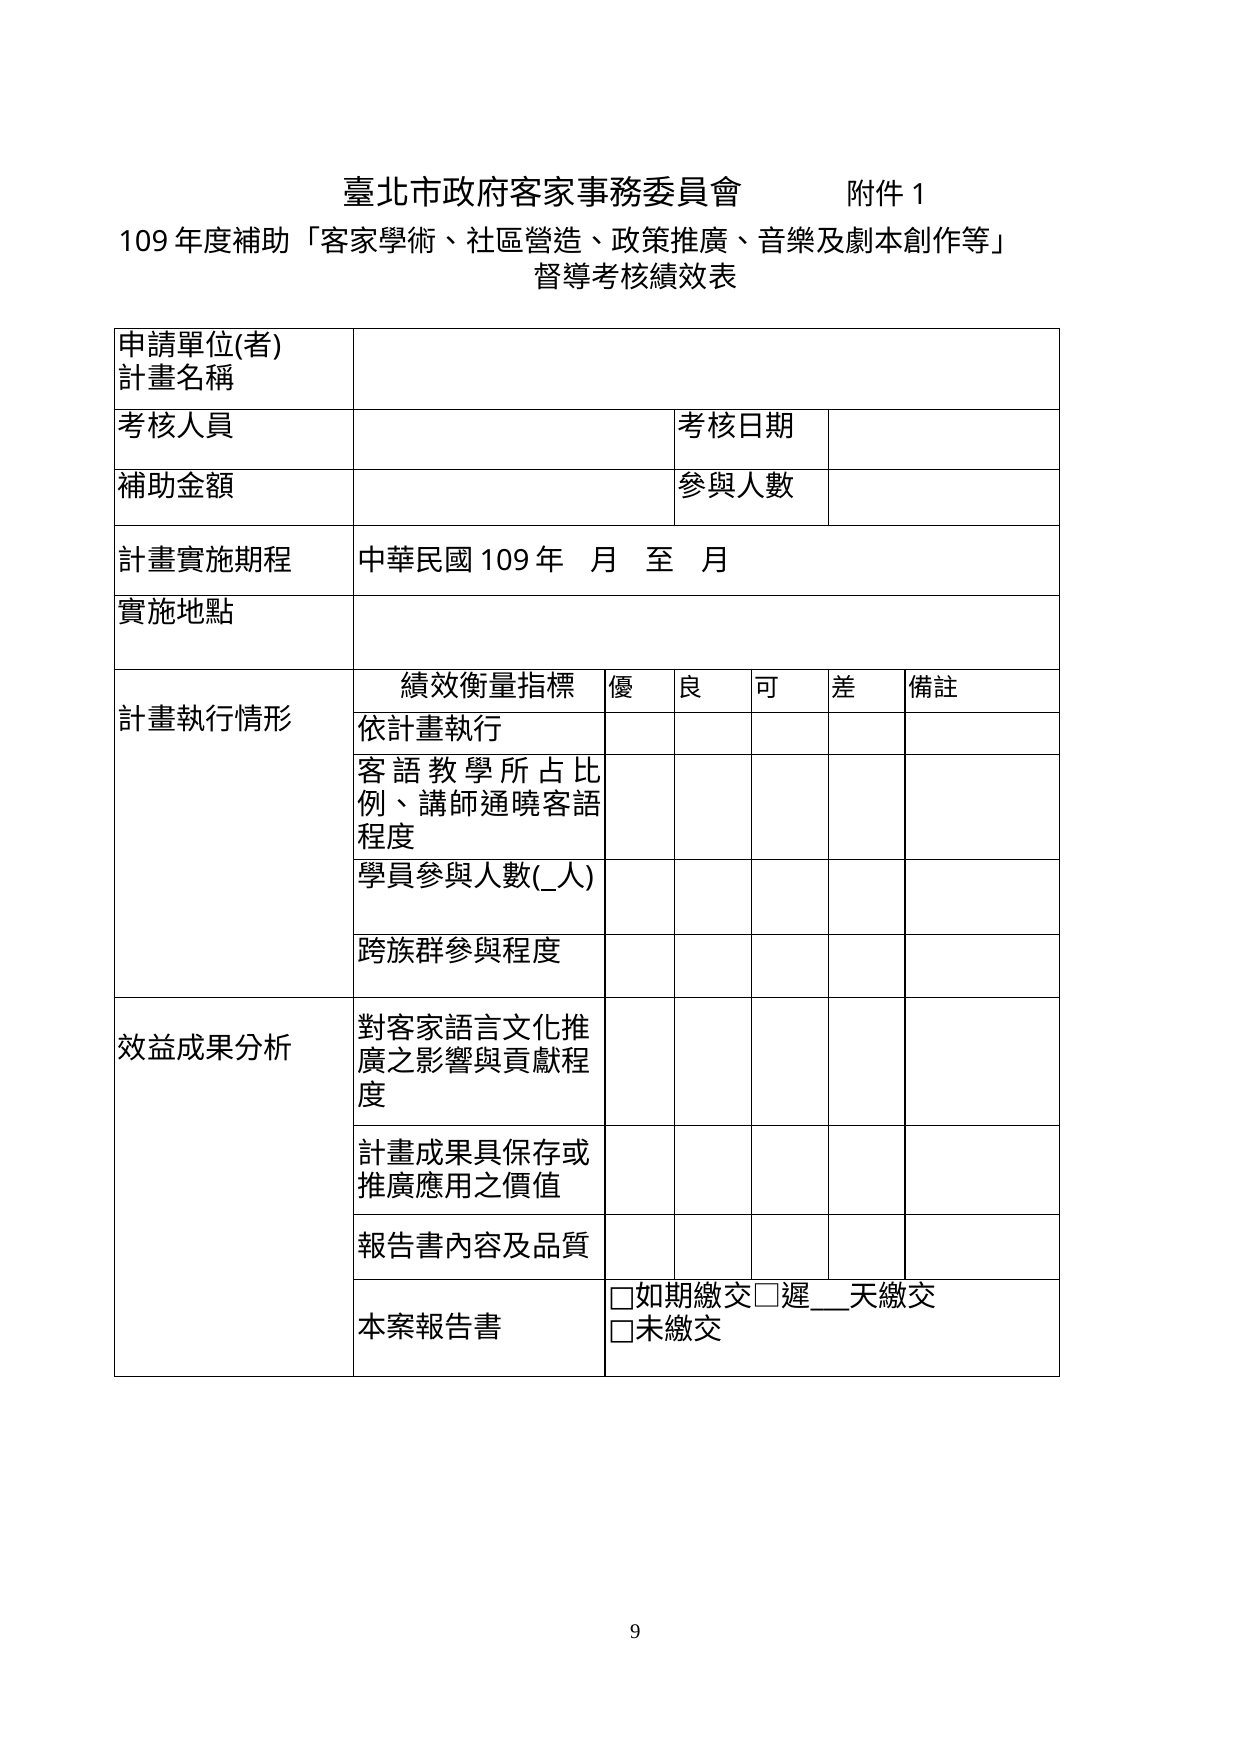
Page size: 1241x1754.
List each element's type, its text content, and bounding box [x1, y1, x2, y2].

table_cell 依計畫執行 [354, 713, 604, 753]
table_cell 差 [829, 670, 904, 712]
table_cell 客語教學所占比例、講師通曉客語程度 [354, 755, 604, 859]
table_cell □如期繳交□遲___天繳交 □未繳交 [606, 1280, 1059, 1376]
table_cell 考核人員 [115, 410, 353, 469]
table_cell [829, 470, 1059, 525]
table_cell 良 [675, 670, 751, 712]
table_cell [752, 935, 828, 997]
table_cell 中華民國109年 月 至 月 [354, 526, 1059, 595]
table_cell 參與人數 [675, 470, 828, 525]
table_cell [675, 755, 751, 859]
table_cell [354, 470, 674, 525]
table_cell 報告書內容及品質 [354, 1215, 604, 1279]
table_cell [906, 1215, 1059, 1279]
table_cell [675, 935, 751, 997]
table_cell [829, 713, 904, 753]
table_cell [606, 860, 674, 933]
table_cell [906, 755, 1059, 859]
table_cell [829, 410, 1059, 469]
table_cell [675, 860, 751, 933]
table_cell [752, 713, 828, 753]
table_cell [906, 1126, 1059, 1214]
table_cell [906, 935, 1059, 997]
table_cell [606, 713, 674, 753]
table_cell 對客家語言文化推廣之影響與貢獻程度 [354, 998, 604, 1125]
table_cell 學員參與人數( 人) [354, 860, 604, 933]
table_cell [829, 1215, 904, 1279]
table_cell 補助金額 [115, 470, 353, 525]
table_cell 本案報告書 [354, 1280, 604, 1376]
table_cell [606, 1215, 674, 1279]
text 109年度補助「客家學術、社區營造、政策推廣、音樂及劇本創作等」 [118, 211, 1152, 261]
table_cell 實施地點 [115, 596, 353, 668]
table_cell 可 [752, 670, 828, 712]
table_cell [906, 998, 1059, 1125]
table_cell 效益成果分析 [115, 998, 353, 1376]
table_cell [606, 935, 674, 997]
table_cell [829, 998, 904, 1125]
table_cell [606, 998, 674, 1125]
text 臺北市政府客家事務委員會 附件1 [118, 178, 1152, 211]
table_cell [354, 410, 674, 469]
table_cell 考核日期 [675, 410, 828, 469]
table_cell [675, 1215, 751, 1279]
table_cell [606, 755, 674, 859]
table_cell [606, 1126, 674, 1214]
table_cell [829, 755, 904, 859]
table_cell [354, 596, 1059, 668]
table_cell [829, 935, 904, 997]
table_cell [752, 755, 828, 859]
table_cell [675, 998, 751, 1125]
table_cell [752, 1126, 828, 1214]
table_cell 計畫成果具保存或推廣應用之價值 [354, 1126, 604, 1214]
table_cell [675, 1126, 751, 1214]
table_cell 計畫執行情形 [115, 670, 353, 997]
table_cell 備註 [906, 670, 1059, 712]
table_cell [675, 713, 751, 753]
table_cell [829, 860, 904, 933]
table_cell [906, 860, 1059, 933]
table_cell 計畫實施期程 [115, 526, 353, 595]
table_cell [752, 1215, 828, 1279]
table_cell 績效衡量指標 目目 [354, 670, 604, 712]
table_cell [752, 860, 828, 933]
text 督導考核績效表 [118, 261, 1152, 294]
table_cell [752, 998, 828, 1125]
table_cell 跨族群參與程度 [354, 935, 604, 997]
table_cell [906, 713, 1059, 753]
table_header [354, 329, 1059, 409]
table_header 申請單位(者) 計畫名稱 [115, 329, 353, 409]
table_cell 優 [606, 670, 674, 712]
table_cell [829, 1126, 904, 1214]
